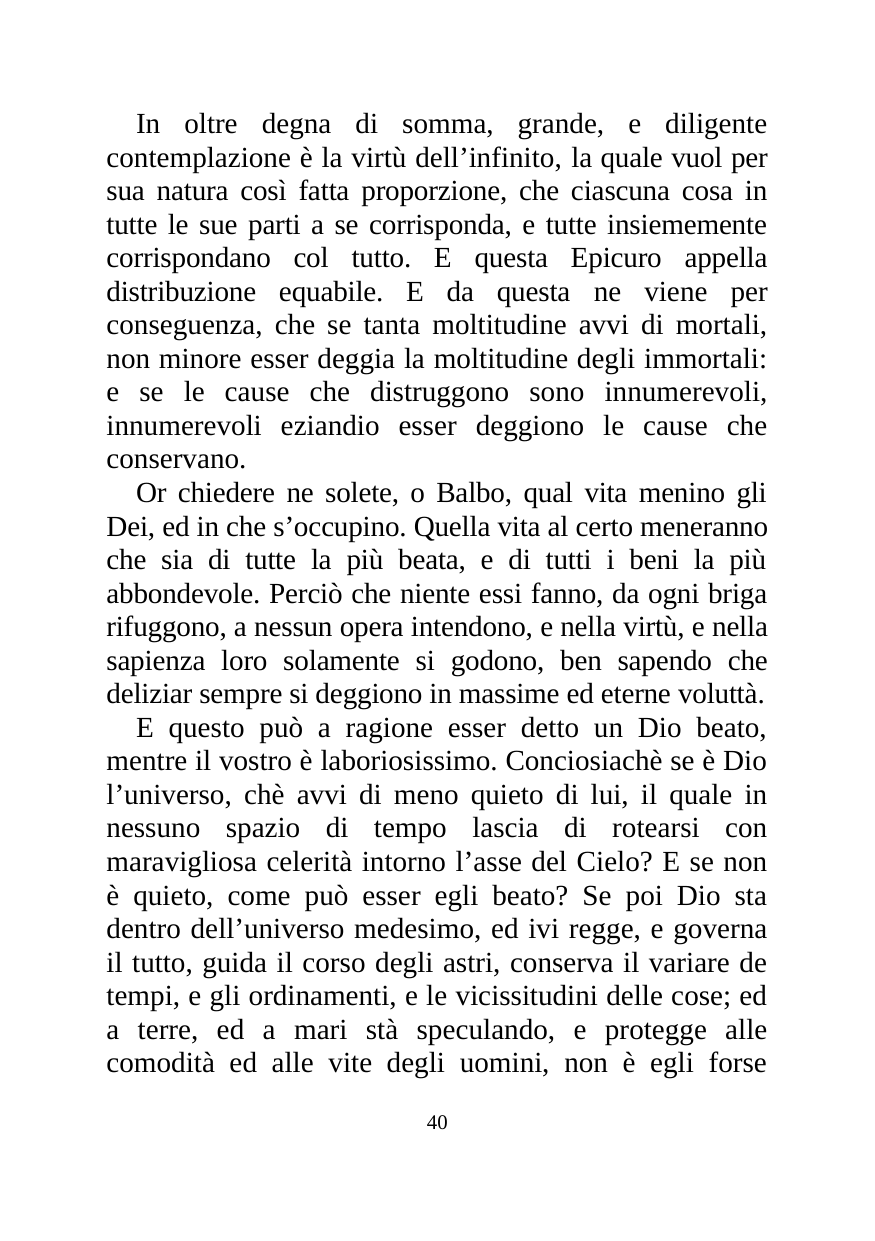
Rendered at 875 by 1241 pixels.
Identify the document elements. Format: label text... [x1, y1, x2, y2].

text E questo può a ragione esser detto un Dio beato, mentre il vostro è laboriosissimo. Conciosiachè se è Dio l’universo, chè avvi di meno quieto di lui, il quale in nessuno spazio di tempo lascia di rotearsi con maravigliosa celerità intorno l’asse del Cielo? E se non è quieto, come può esser egli beato? Se poi Dio sta dentro dell’universo medesimo, ed ivi regge, e governa il tutto, guida il corso degli astri, conserva il variare de tempi, e gli ordinamenti, e le vicissitudini delle cose; ed a terre, ed a mari stà speculando, e protegge alle comodità ed alle vite degli uomini, non è egli forse [106, 710, 768, 1079]
text Or chiedere ne solete, o Balbo, qual vita menino gli Dei, ed in che s’occupino. Quella vita al certo meneranno che sia di tutte la più beata, e di tutti i beni la più abbondevole. Perciò che niente essi fanno, da ogni briga rifuggono, a nessun opera intendono, e nella virtù, e nella sapienza loro solamente si godono, ben sapendo che deliziar sempre si deggiono in massime ed eterne voluttà. [106, 475, 768, 710]
text In oltre degna di somma, grande, e diligente contemplazione è la virtù dell’infinito, la quale vuol per sua natura così fatta proporzione, che ciascuna cosa in tutte le sue parti a se corrisponda, e tutte insiememente corrispondano col tutto. E questa Epicuro appella distribuzione equabile. E da questa ne viene per conseguenza, che se tanta moltitudine avvi di mortali, non minore esser deggia la moltitudine degli immortali: e se le cause che distruggono sono innumerevoli, innumerevoli eziandio esser deggiono le cause che conservano. [106, 106, 768, 475]
